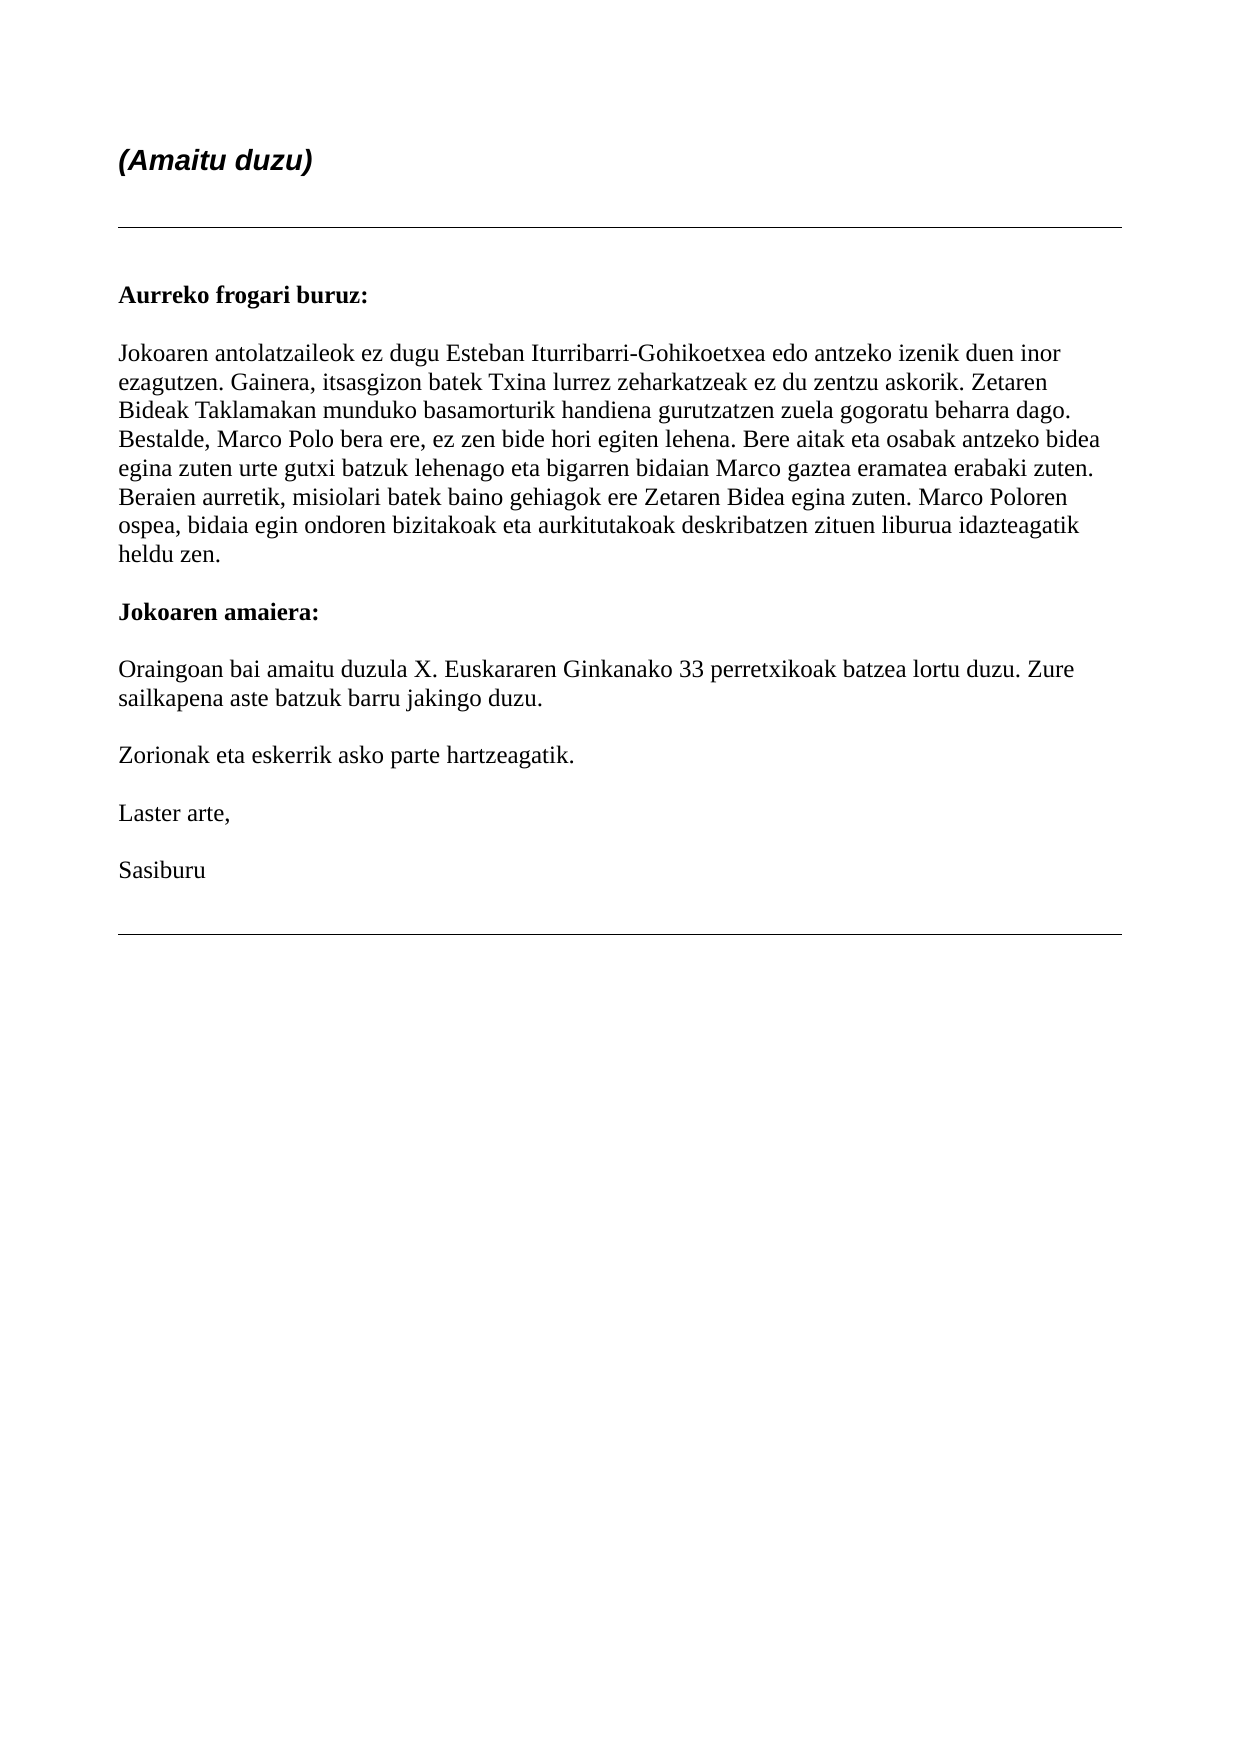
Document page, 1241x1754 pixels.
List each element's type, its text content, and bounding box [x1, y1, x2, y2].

subtitle (Amaitu duzu) [118, 143, 1122, 177]
text Aurreko frogari buruz: Jokoaren antolatzaileok ez dugu Esteban Iturribarri-Gohikoetxea edo antzeko izenik duen inor ezagutzen. Gainera, itsasgizon batek Txina lurrez zeharkatzeak ez du zentzu askorik. Zetaren Bideak Taklamakan munduko basamorturik handiena gurutzatzen zuela gogoratu beharra dago. Bestalde, Marco Polo bera ere, ez zen bide hori egiten lehena. Bere aitak eta osabak antzeko bidea egina zuten urte gutxi batzuk lehenago eta bigarren bidaian Marco gaztea eramatea erabaki zuten. Beraien aurretik, misiolari batek baino gehiagok ere Zetaren Bidea egina zuten. Marco Poloren ospea, bidaia egin ondoren bizitakoak eta aurkitutakoak deskribatzen zituen liburua idazteagatik heldu zen. Jokoaren amaiera: Oraingoan bai amaitu duzula X. Euskararen Ginkanako 33 perretxikoak batzea lortu duzu. Zure sailkapena aste batzuk barru jakingo duzu. Zorionak eta eskerrik asko parte hartzeagatik. Laster arte, Sasiburu [118, 281, 1122, 884]
